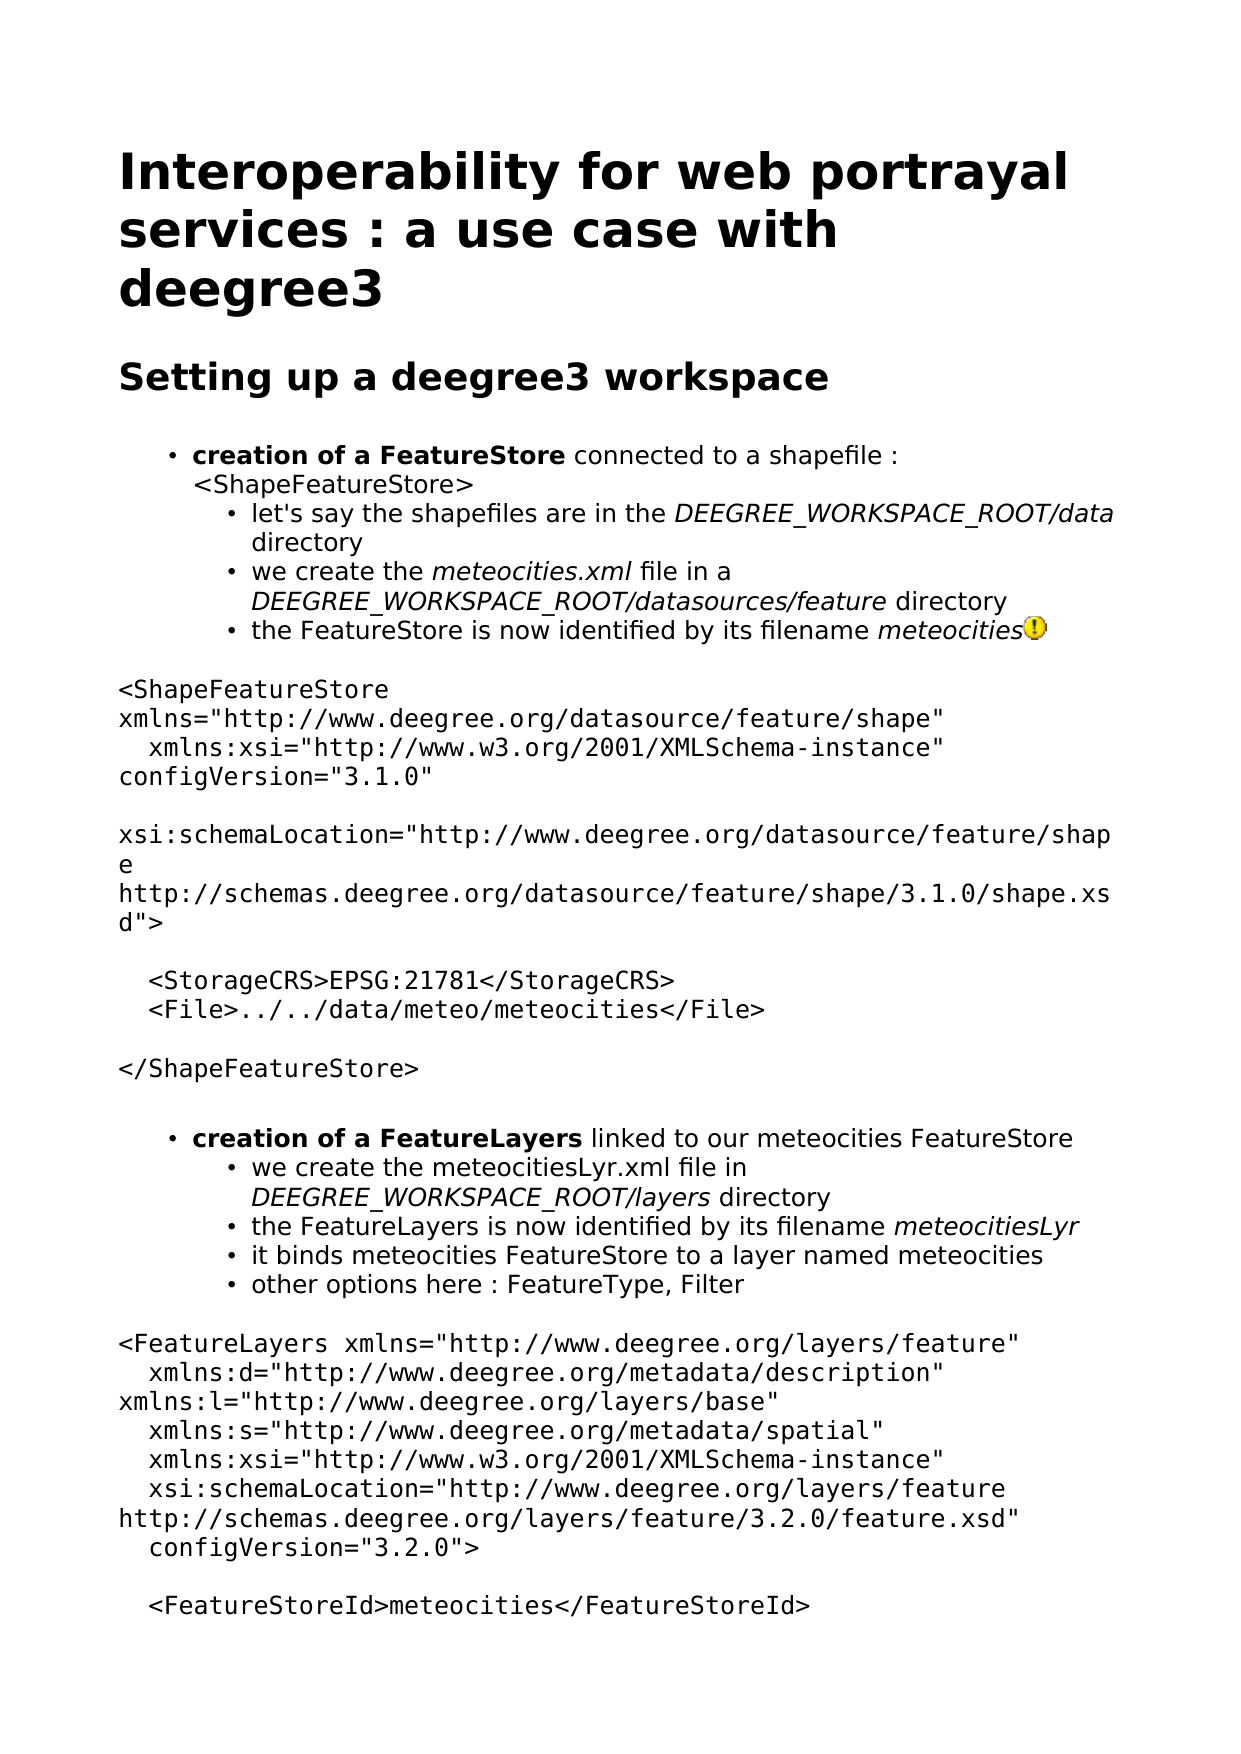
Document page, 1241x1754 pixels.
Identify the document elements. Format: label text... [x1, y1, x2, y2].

list let's say the shapefiles are in the DEEGREE_WORKSPACE_ROOT/data directory [236, 499, 1122, 558]
list the FeatureLayers is now identified by its filename meteocitiesLyr [236, 1212, 1122, 1241]
list we create the meteocitiesLyr.xml file in DEEGREE_WORKSPACE_ROOT/layers directory [236, 1153, 1122, 1212]
subtitle Setting up a deegree3 workspace [118, 355, 1122, 399]
list creation of a FeatureStore connected to a shapefile : <ShapeFeatureStore> [177, 441, 1122, 499]
list the FeatureStore is now identified by its filename meteocities [236, 616, 1122, 645]
picture [1023, 616, 1047, 640]
list other options here : FeatureType, Filter [236, 1270, 1122, 1299]
text <FeatureLayers xmlns="http://www.deegree.org/layers/feature" xmlns:d="http://www.deegree.org/metadata/description" xmlns:l="http://www.deegree.org/layers/base" xmlns:s="http://www.deegree.org/metadata/spatial" xmlns:xsi="http://www.w3.org/2001/XMLSchema-instance" xsi:schemaLocation="http://www.deegree.org/layers/feature http://schemas.deegree.org/layers/feature/3.2.0/feature.xsd" configVersion="3.2.0"> <FeatureStoreId>meteocities</FeatureStoreId> [118, 1329, 1122, 1621]
list creation of a FeatureLayers linked to our meteocities FeatureStore [177, 1124, 1122, 1153]
text <ShapeFeatureStore xmlns="http://www.deegree.org/datasource/feature/shape" xmlns:xsi="http://www.w3.org/2001/XMLSchema-instance" configVersion="3.1.0" xsi:schemaLocation="http://www.deegree.org/datasource/feature/shape http://schemas.deegree.org/datasource/feature/shape/3.1.0/shape.xsd"> <StorageCRS>EPSG:21781</StorageCRS> <File>../../data/meteo/meteocities</File> </ShapeFeatureStore> [118, 675, 1122, 1083]
list we create the meteocities.xml file in a DEEGREE_WORKSPACE_ROOT/datasources/feature directory [236, 558, 1122, 616]
list it binds meteocities FeatureStore to a layer named meteocities [236, 1241, 1122, 1270]
subtitle Interoperability for web portrayal services : a use case with deegree3 [118, 143, 1122, 318]
